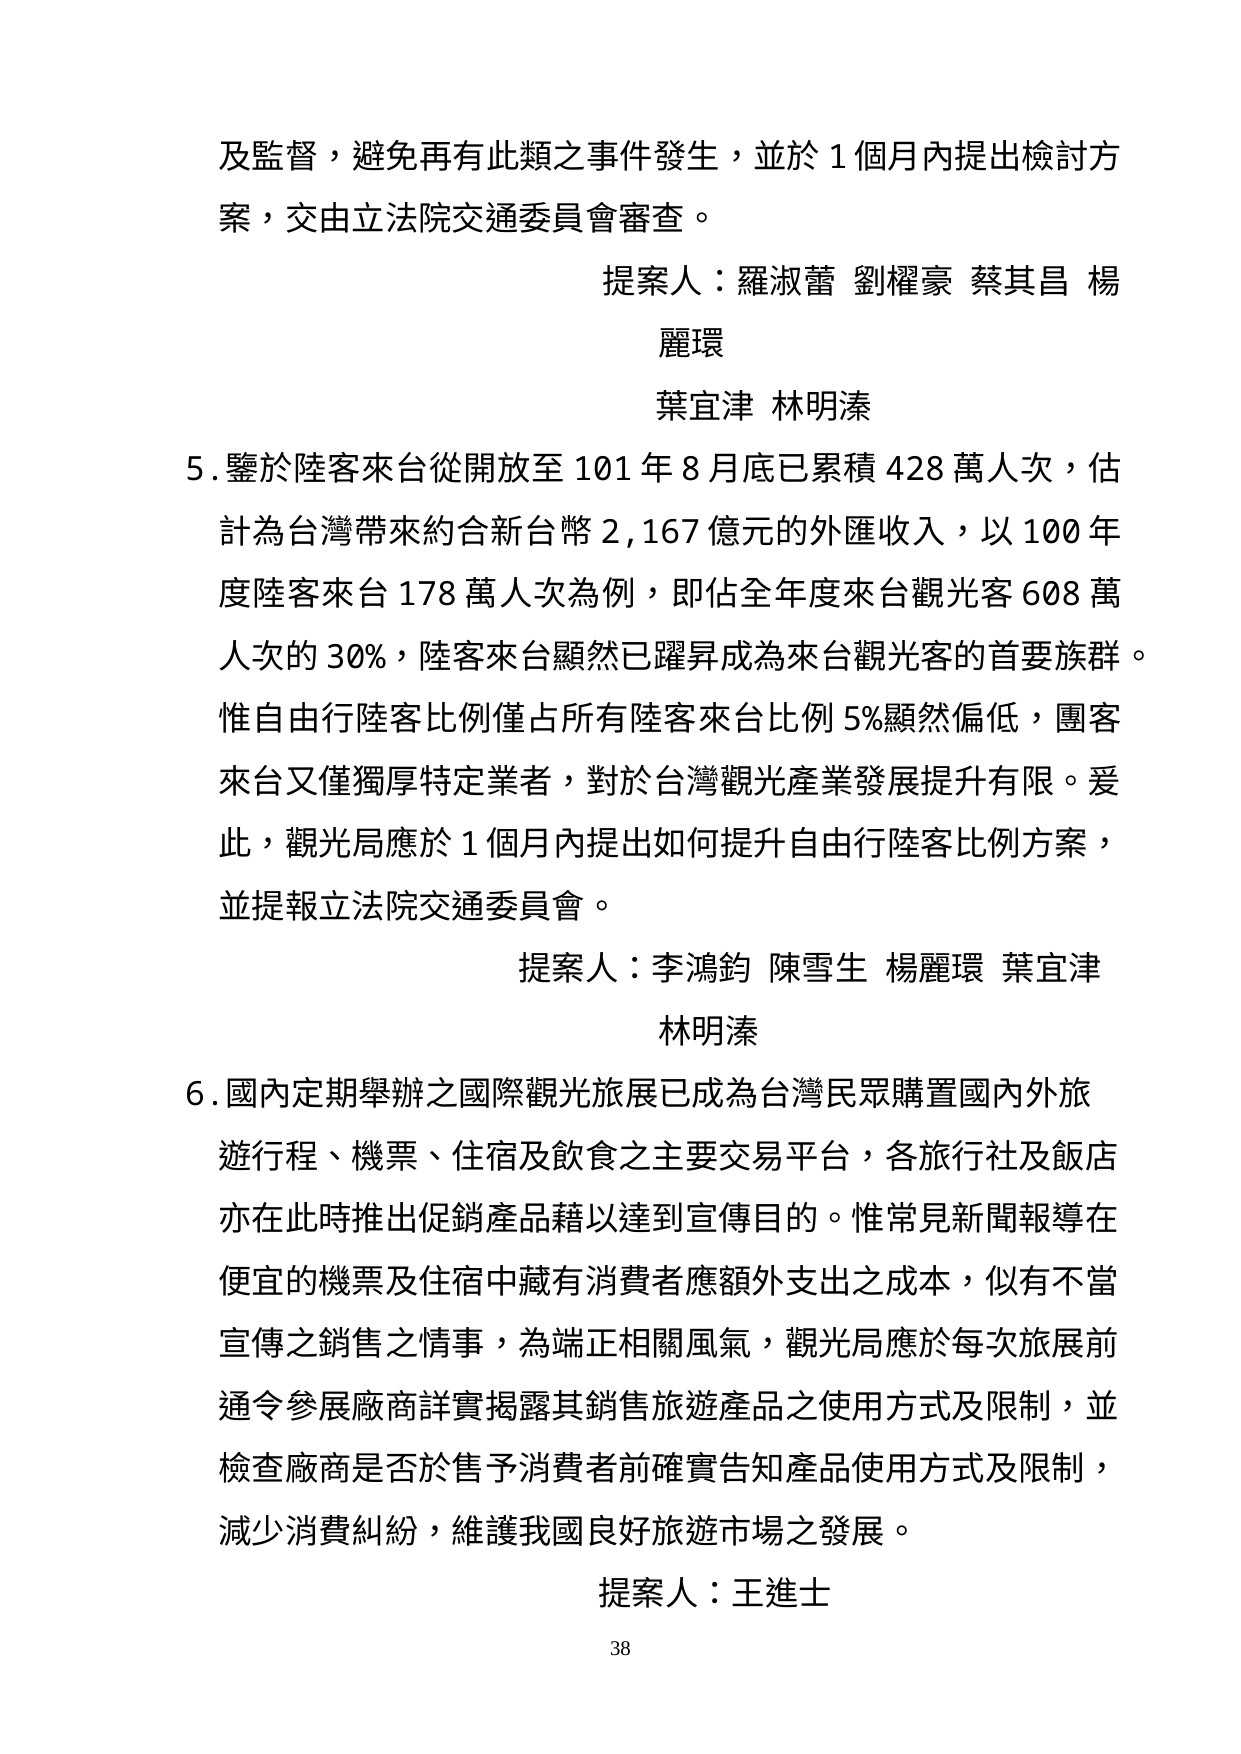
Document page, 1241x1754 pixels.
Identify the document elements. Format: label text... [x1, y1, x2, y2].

text 葉宜津 林明溱 [635, 362, 1122, 425]
text 提案人：李鴻鈞 陳雪生 楊麗環 葉宜津 林明溱 [518, 925, 1122, 1050]
text 6.國內定期舉辦之國際觀光旅展已成為台灣民眾購置國內外旅遊行程、機票、住宿及飲食之主要交易平台，各旅行社及飯店亦在此時推出促銷產品藉以達到宣傳目的。惟常見新聞報導在便宜的機票及住宿中藏有消費者應額外支出之成本，似有不當宣傳之銷售之情事，為端正相關風氣，觀光局應於每次旅展前通令參展廠商詳實揭露其銷售旅遊產品之使用方式及限制，並檢查廠商是否於售予消費者前確實告知產品使用方式及限制，減少消費糾紛，維護我國良好旅遊市場之發展。 [185, 1050, 1122, 1550]
text 提案人：王進士 [118, 1550, 1122, 1612]
text 及監督，避免再有此類之事件發生，並於1個月內提出檢討方案，交由立法院交通委員會審查。 [185, 112, 1122, 237]
text 5.鑒於陸客來台從開放至101年8月底已累積428萬人次，估計為台灣帶來約合新台幣2,167億元的外匯收入，以100年度陸客來台178萬人次為例，即佔全年度來台觀光客608萬人次的30%，陸客來台顯然已躍昇成為來台觀光客的首要族群。惟自由行陸客比例僅占所有陸客來台比例5%顯然偏低，團客來台又僅獨厚特定業者，對於台灣觀光產業發展提升有限。爰此，觀光局應於1個月內提出如何提升自由行陸客比例方案，並提報立法院交通委員會。 [185, 425, 1122, 925]
text 提案人：羅淑蕾 劉櫂豪 蔡其昌 楊麗環 [118, 237, 1122, 362]
